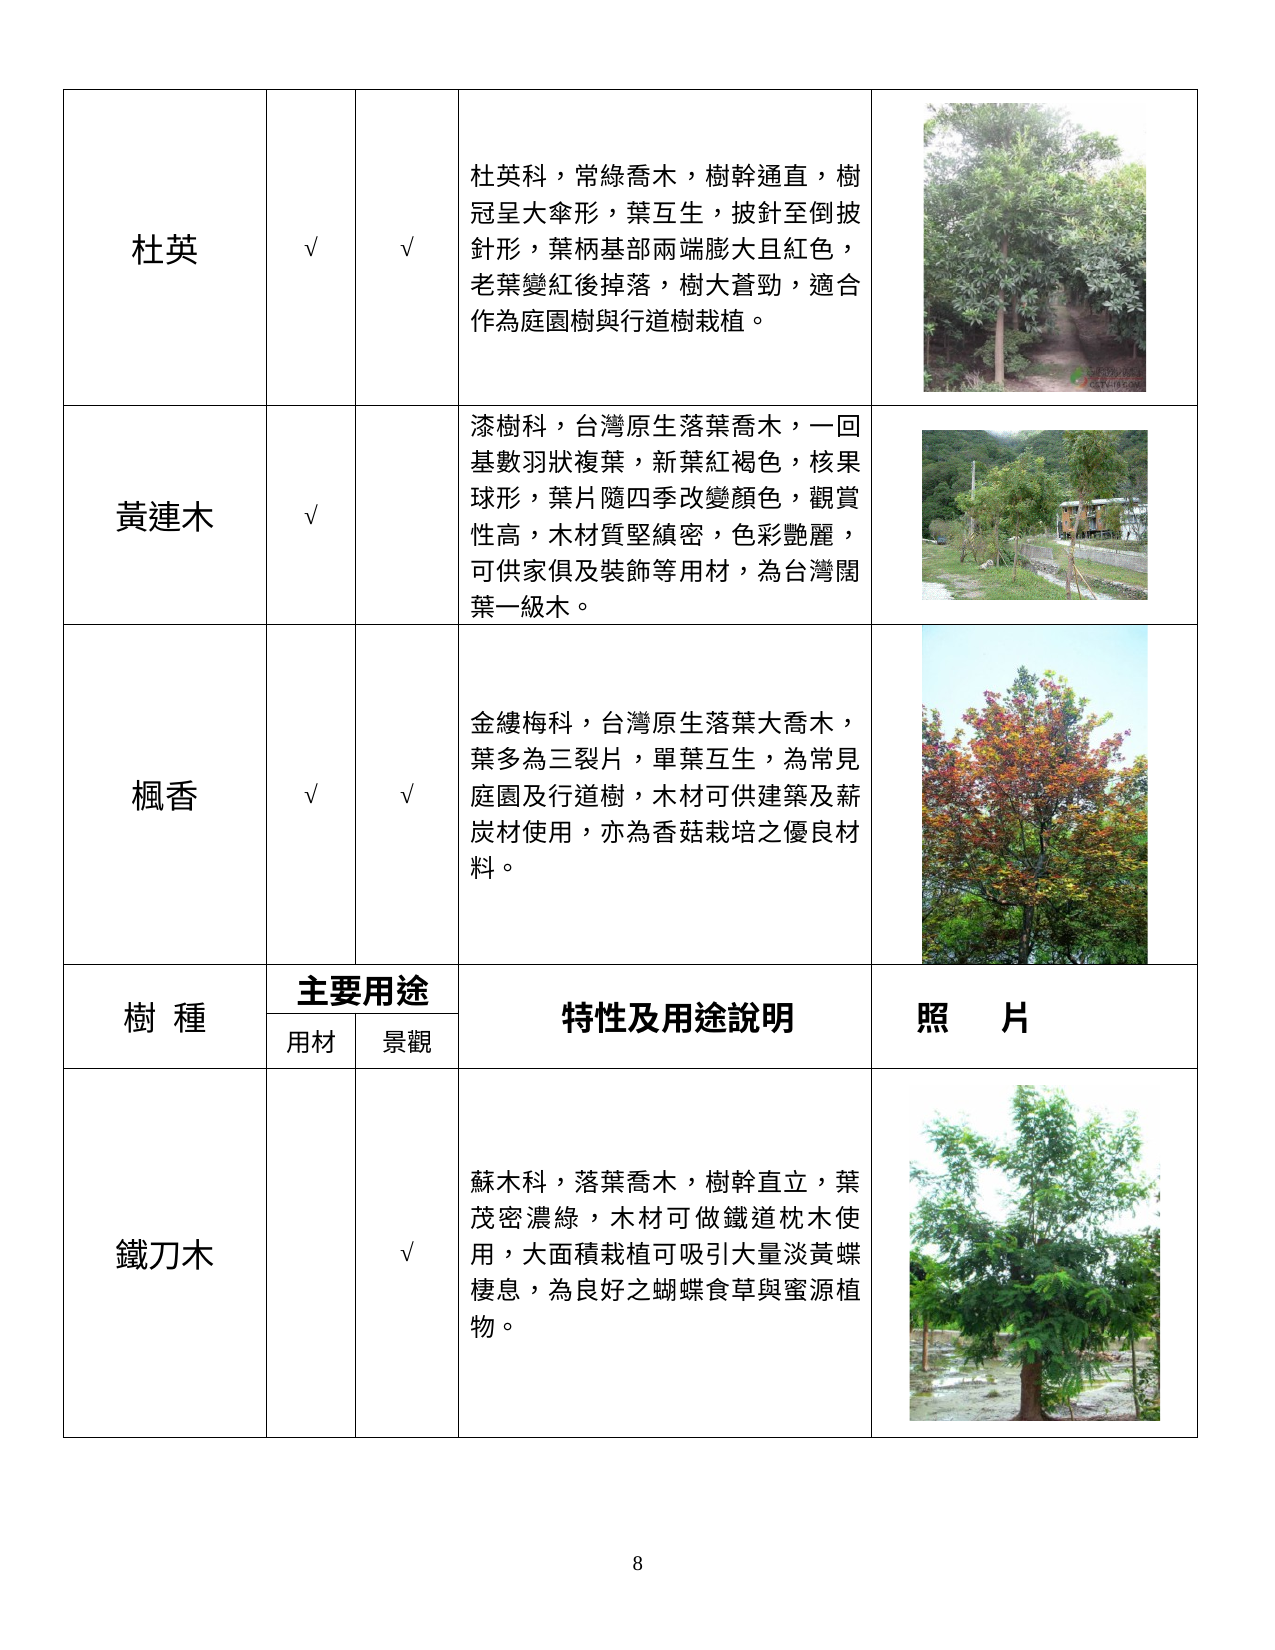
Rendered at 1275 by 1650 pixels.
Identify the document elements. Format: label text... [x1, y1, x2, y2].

table_cell 照 片 [872, 965, 1197, 1068]
table_cell [872, 1069, 1197, 1437]
table_cell [267, 1069, 355, 1437]
table_cell 杜英科，常綠喬木，樹幹通直，樹冠呈大傘形，葉互生，披針至倒披針形，葉柄基部兩端膨大且紅色，老葉變紅後掉落，樹大蒼勁，適合作為庭園樹與行道樹栽植。 [459, 90, 871, 405]
table_cell [872, 625, 922, 963]
table_cell [872, 90, 1197, 405]
table_cell √ [267, 90, 355, 405]
table_cell [872, 406, 1197, 624]
table_cell 樹 種 [64, 965, 266, 1068]
table_cell 景觀 [356, 1014, 458, 1068]
table_cell 黃連木 [64, 406, 266, 624]
table_cell [356, 406, 458, 624]
table_cell √ [356, 625, 458, 963]
table_cell 杜英 [64, 90, 266, 405]
table_cell 楓香 [64, 625, 266, 963]
table_cell [1148, 625, 1197, 963]
table_cell 鐵刀木 [64, 1069, 266, 1437]
table_cell 特性及用途說明 [459, 965, 871, 1068]
picture [909, 1085, 1161, 1421]
picture [922, 625, 1148, 964]
table_cell 蘇木科，落葉喬木，樹幹直立，葉茂密濃綠，木材可做鐵道枕木使用，大面積栽植可吸引大量淡黃蝶棲息，為良好之蝴蝶食草與蜜源植物。 [459, 1069, 871, 1437]
picture [923, 103, 1147, 392]
table_cell √ [267, 406, 355, 624]
table_cell 用材 [267, 1014, 355, 1068]
table_cell √ [267, 625, 355, 963]
table_cell 漆樹科，台灣原生落葉喬木，一回基數羽狀複葉，新葉紅褐色，核果球形，葉片隨四季改變顏色，觀賞性高，木材質堅縝密，色彩艷麗，可供家俱及裝飾等用材，為台灣闊葉一級木。 [459, 406, 871, 624]
picture [922, 430, 1148, 600]
table_cell 主要用途 [267, 965, 458, 1013]
table_cell 金縷梅科，台灣原生落葉大喬木，葉多為三裂片，單葉互生，為常見庭園及行道樹，木材可供建築及薪炭材使用，亦為香菇栽培之優良材料。 [459, 625, 871, 963]
table_cell √ [356, 90, 458, 405]
table_cell √ [356, 1069, 458, 1437]
